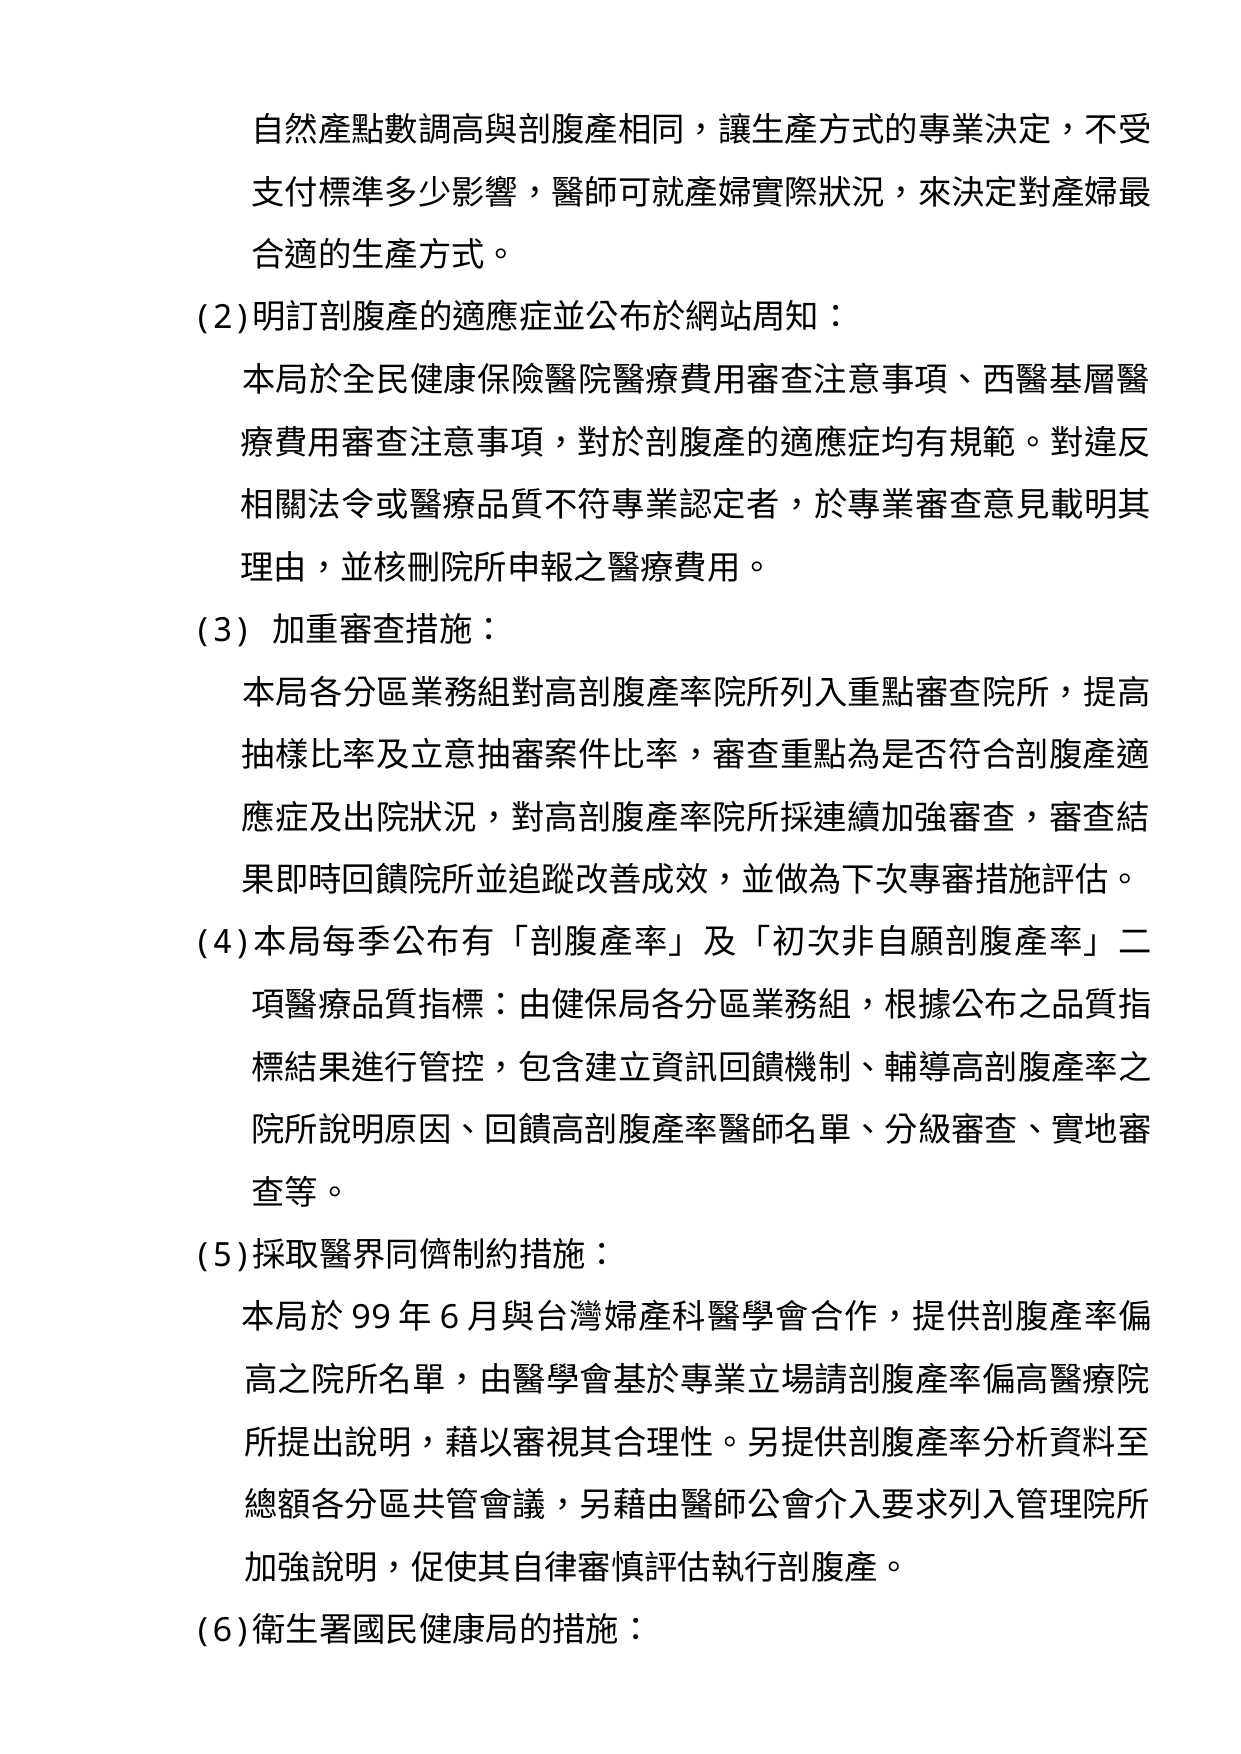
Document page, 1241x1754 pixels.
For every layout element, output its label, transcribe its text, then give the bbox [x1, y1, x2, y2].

text (4)本局每季公布有「剖腹產率」及「初次非自願剖腹產率」二項醫療品質指標：由健保局各分區業務組，根據公布之品質指標結果進行管控，包含建立資訊回饋機制、輔導高剖腹產率之院所說明原因、回饋高剖腹產率醫師名單、分級審查、實地審查等。 [192, 898, 1152, 1210]
text (6)衛生署國民健康局的措施： [192, 1585, 1152, 1648]
text (5)採取醫界同儕制約措施： [192, 1210, 1152, 1273]
text (3) 加重審查措施： [192, 585, 1152, 648]
text 本局於全民健康保險醫院醫療費用審查注意事項、西醫基層醫療費用審查注意事項，對於剖腹產的適應症均有規範。對違反相關法令或醫療品質不符專業認定者，於專業審查意見載明其理由，並核刪院所申報之醫療費用。 [240, 335, 1152, 585]
text 自然產點數調高與剖腹產相同，讓生產方式的專業決定，不受支付標準多少影響，醫師可就產婦實際狀況，來決定對產婦最合適的生產方式。 [192, 85, 1152, 273]
text 本局於99年6月與台灣婦產科醫學會合作，提供剖腹產率偏高之院所名單，由醫學會基於專業立場請剖腹產率偏高醫療院所提出說明，藉以審視其合理性。另提供剖腹產率分析資料至總額各分區共管會議，另藉由醫師公會介入要求列入管理院所加強說明，促使其自律審慎評估執行剖腹產。 [241, 1273, 1152, 1585]
text 本局各分區業務組對高剖腹產率院所列入重點審查院所，提高抽樣比率及立意抽審案件比率，審查重點為是否符合剖腹產適應症及出院狀況，對高剖腹產率院所採連續加強審查，審查結果即時回饋院所並追蹤改善成效，並做為下次專審措施評估。 [242, 648, 1152, 898]
text (2)明訂剖腹產的適應症並公布於網站周知： [192, 273, 1152, 335]
